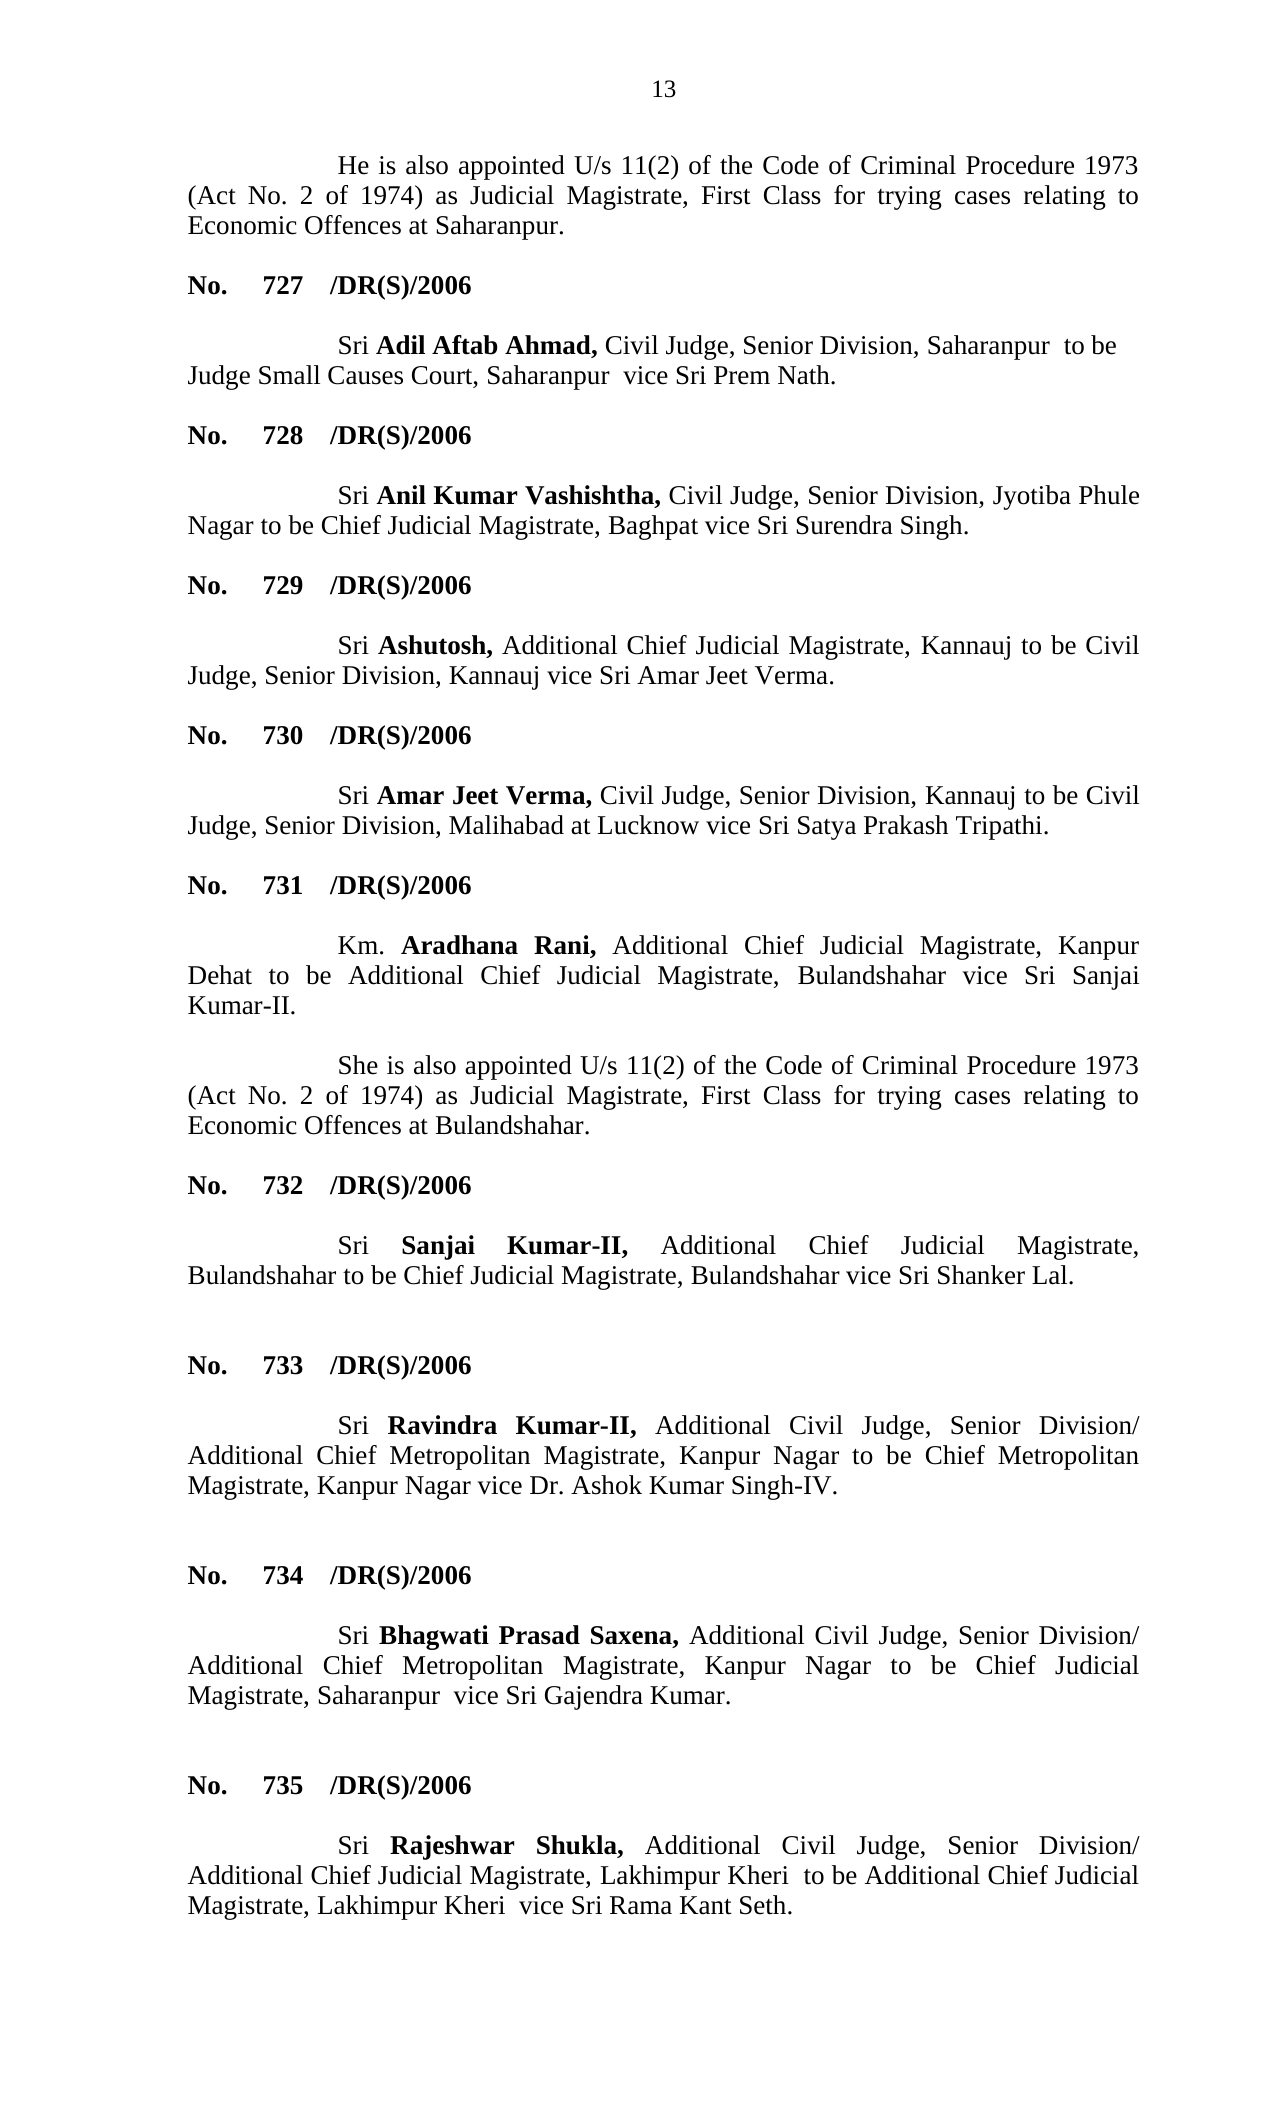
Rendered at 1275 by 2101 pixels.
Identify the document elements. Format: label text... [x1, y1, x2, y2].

text Sri Adil Aftab Ahmad, Civil Judge, Senior Division, Saharanpur to be Judge Small Causes Court, Saharanpur vice Sri Prem Nath. [187, 330, 1140, 390]
table_header [244, 1560, 319, 1590]
text Sri Ashutosh, Additional Chief Judicial Magistrate, Kannauj to be Civil Judge, Senior Division, Kannauj vice Sri Amar Jeet Verma. [187, 630, 1140, 690]
table_header /DR(S)/2006 [319, 870, 483, 900]
text Sri Ravindra Kumar-II, Additional Civil Judge, Senior Division/ Additional Chief Metropolitan Magistrate, Kanpur Nagar to be Chief Metropolitan Magistrate, Kanpur Nagar vice Dr. Ashok Kumar Singh-IV. [187, 1410, 1140, 1500]
text Sri Sanjai Kumar-II, Additional Chief Judicial Magistrate, Bulandshahar to be Chief Judicial Magistrate, Bulandshahar vice Sri Shanker Lal. [187, 1230, 1140, 1290]
table_header No. [176, 720, 244, 750]
table_header /DR(S)/2006 [319, 1770, 483, 1800]
table_header [244, 570, 319, 600]
text Sri Amar Jeet Verma, Civil Judge, Senior Division, Kannauj to be Civil Judge, Senior Division, Malihabad at Lucknow vice Sri Satya Prakash Tripathi. [187, 780, 1140, 840]
table_header No. [176, 870, 244, 900]
table_header No. [176, 570, 244, 600]
table_header [244, 1770, 319, 1800]
table_header [244, 720, 319, 750]
table_header [244, 870, 319, 900]
table_header No. [176, 1770, 244, 1800]
table_header [244, 270, 319, 300]
text Sri Rajeshwar Shukla, Additional Civil Judge, Senior Division/ Additional Chief Judicial Magistrate, Lakhimpur Kheri to be Additional Chief Judicial Magistrate, Lakhimpur Kheri vice Sri Rama Kant Seth. [187, 1830, 1140, 1920]
table_header No. [176, 1560, 244, 1590]
table_header No. [176, 420, 244, 450]
text Sri Bhagwati Prasad Saxena, Additional Civil Judge, Senior Division/ Additional Chief Metropolitan Magistrate, Kanpur Nagar to be Chief Judicial Magistrate, Saharanpur vice Sri Gajendra Kumar. [187, 1620, 1140, 1710]
text Km. Aradhana Rani, Additional Chief Judicial Magistrate, Kanpur Dehat to be Additional Chief Judicial Magistrate, Bulandshahar vice Sri Sanjai Kumar-II. [187, 930, 1140, 1020]
text She is also appointed U/s 11(2) of the Code of Criminal Procedure 1973 (Act No. 2 of 1974) as Judicial Magistrate, First Class for trying cases relating to Economic Offences at Bulandshahar. [187, 1050, 1140, 1140]
table_header /DR(S)/2006 [319, 1560, 483, 1590]
table_header [244, 420, 319, 450]
text He is also appointed U/s 11(2) of the Code of Criminal Procedure 1973 (Act No. 2 of 1974) as Judicial Magistrate, First Class for trying cases relating to Economic Offences at Saharanpur. [187, 150, 1140, 240]
table_header /DR(S)/2006 [319, 720, 483, 750]
table_header [244, 1170, 319, 1200]
table_header /DR(S)/2006 [319, 1350, 483, 1380]
table_header /DR(S)/2006 [319, 570, 483, 600]
table_header No. [176, 270, 244, 300]
table_header No. [176, 1170, 244, 1200]
table_header /DR(S)/2006 [319, 270, 483, 300]
table_header [244, 1350, 319, 1380]
text Sri Anil Kumar Vashishtha, Civil Judge, Senior Division, Jyotiba Phule Nagar to be Chief Judicial Magistrate, Baghpat vice Sri Surendra Singh. [187, 480, 1140, 540]
table_header /DR(S)/2006 [319, 1170, 483, 1200]
table_header /DR(S)/2006 [319, 420, 483, 450]
table_header No. [176, 1350, 244, 1380]
